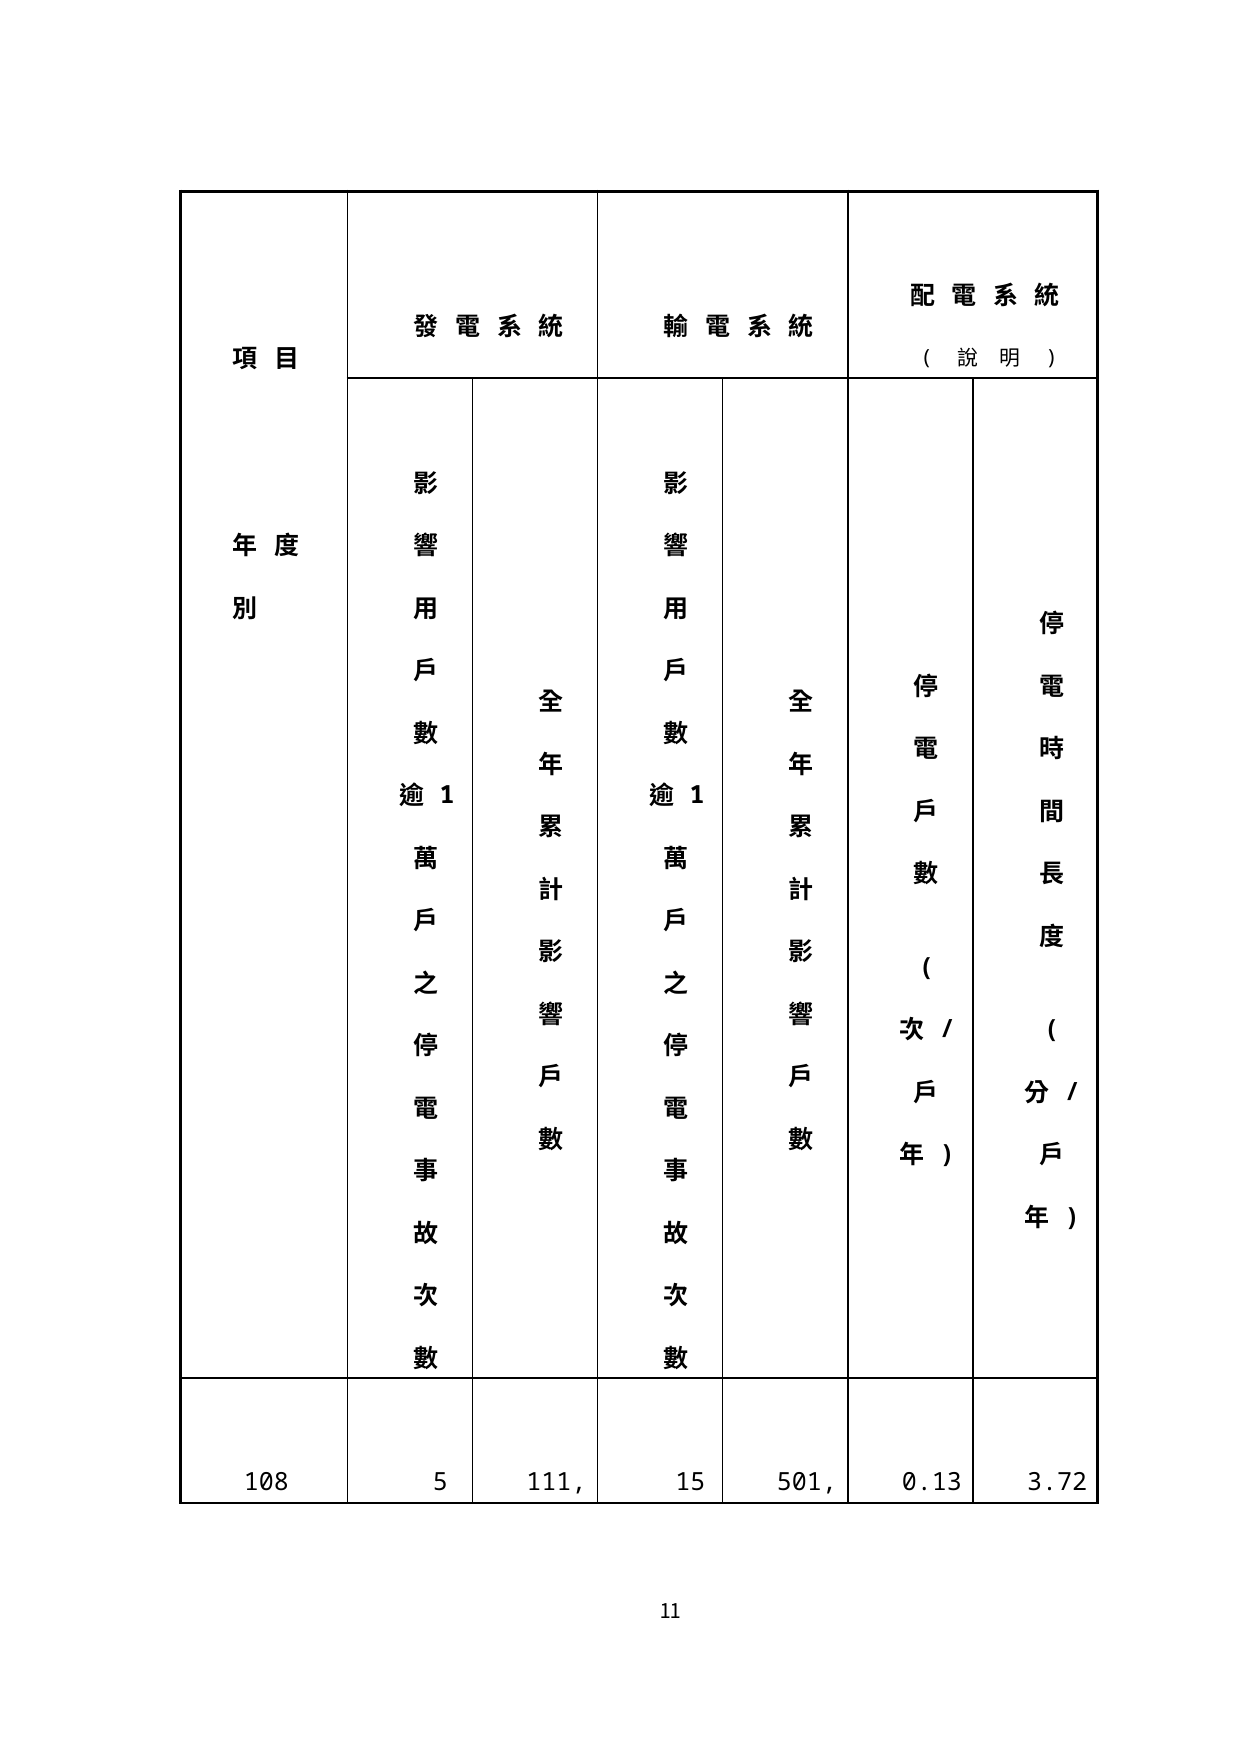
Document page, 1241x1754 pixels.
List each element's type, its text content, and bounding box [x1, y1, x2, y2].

table_cell 影響用戶數逾1萬戶之停電事故次數 [348, 379, 472, 1377]
table_cell 108 [182, 1379, 347, 1502]
table_cell 全年累計影響戶數 [473, 379, 597, 1377]
table_cell 影響用戶數逾1萬戶之停電事故次數 [598, 379, 722, 1377]
table_cell 停電戶數 (次/戶年) [849, 379, 972, 1377]
table_cell 停電時間長度 (分/戶年) [974, 379, 1096, 1377]
table_cell 5 [348, 1379, 472, 1502]
table_header 配電系統(說明) [849, 193, 1096, 377]
table_cell 0.13 [849, 1379, 972, 1502]
table_header 項目 年度別 [182, 193, 347, 1377]
table_header 發電系統 [348, 193, 597, 377]
table_cell 全年累計影響戶數 [723, 379, 847, 1377]
table_cell 15 [598, 1379, 722, 1502]
table_header 輸電系統 [598, 193, 847, 377]
table_cell 501, [723, 1379, 847, 1502]
table_cell 111, [473, 1379, 597, 1502]
table_cell 3.72 [974, 1379, 1096, 1502]
